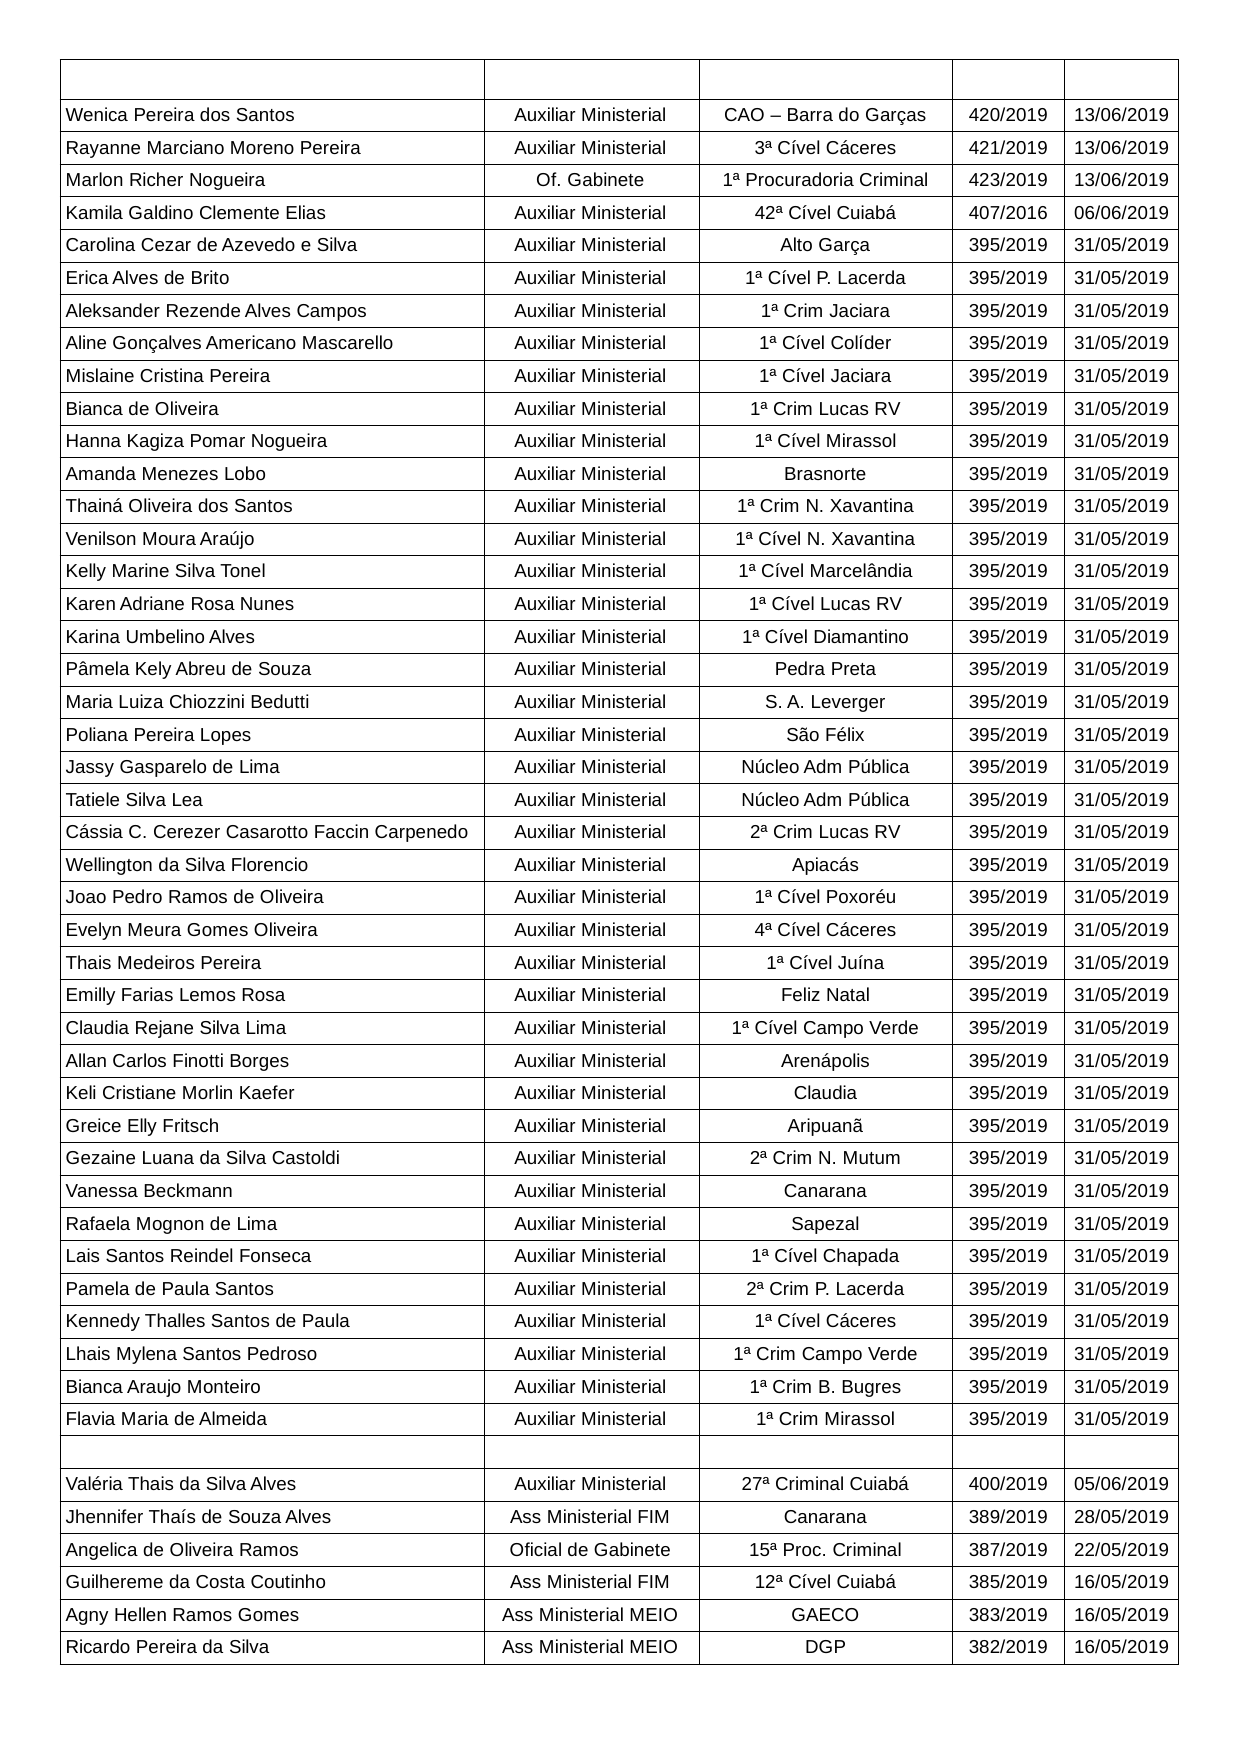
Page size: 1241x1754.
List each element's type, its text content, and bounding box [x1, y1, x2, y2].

table_cell 16/05/2019 [1065, 1567, 1178, 1598]
table_cell 42ª Cível Cuiabá [700, 197, 952, 229]
table_cell Vanessa Beckmann [61, 1176, 484, 1207]
table_cell Allan Carlos Finotti Borges [61, 1045, 484, 1077]
table_cell 1ª Cível Colíder [700, 328, 952, 359]
table_cell Auxiliar Ministerial [485, 556, 699, 588]
table_cell 395/2019 [953, 1176, 1064, 1207]
table_cell Aline Gonçalves Americano Mascarello [61, 328, 484, 359]
table_cell Jhennifer Thaís de Souza Alves [61, 1502, 484, 1533]
table_cell Núcleo Adm Pública [700, 752, 952, 783]
table_cell Thais Medeiros Pereira [61, 947, 484, 979]
table_cell Venilson Moura Araújo [61, 524, 484, 555]
table_cell Lhais Mylena Santos Pedroso [61, 1339, 484, 1370]
table_cell 1ª Crim Jaciara [700, 295, 952, 327]
table_cell 1ª Cível Marcelândia [700, 556, 952, 588]
table_cell 31/05/2019 [1065, 524, 1178, 555]
table_cell Auxiliar Ministerial [485, 654, 699, 686]
table_cell Rayanne Marciano Moreno Pereira [61, 132, 484, 164]
table_cell 395/2019 [953, 1045, 1064, 1077]
table_cell Carolina Cezar de Azevedo e Silva [61, 230, 484, 262]
table_cell 31/05/2019 [1065, 458, 1178, 490]
table_cell 382/2019 [953, 1632, 1064, 1664]
table_cell Amanda Menezes Lobo [61, 458, 484, 490]
table_cell 387/2019 [953, 1534, 1064, 1566]
table_cell 1ª Cível Cáceres [700, 1306, 952, 1338]
table_cell Aripuanã [700, 1110, 952, 1142]
table_cell Auxiliar Ministerial [485, 1306, 699, 1338]
table_cell Auxiliar Ministerial [485, 197, 699, 229]
table_cell 31/05/2019 [1065, 556, 1178, 588]
table_cell Auxiliar Ministerial [485, 1143, 699, 1174]
table_cell Auxiliar Ministerial [485, 1241, 699, 1272]
table_cell 31/05/2019 [1065, 1371, 1178, 1403]
table_cell 31/05/2019 [1065, 361, 1178, 392]
table_cell 395/2019 [953, 654, 1064, 686]
table_cell Auxiliar Ministerial [485, 328, 699, 359]
table_cell 31/05/2019 [1065, 980, 1178, 1012]
table_cell 1ª Procuradoria Criminal [700, 165, 952, 196]
table_cell 31/05/2019 [1065, 328, 1178, 359]
table_cell 31/05/2019 [1065, 1306, 1178, 1338]
table_cell CAO – Barra do Garças [700, 100, 952, 131]
table_cell Auxiliar Ministerial [485, 1208, 699, 1240]
table_cell Joao Pedro Ramos de Oliveira [61, 882, 484, 914]
table_cell Bianca de Oliveira [61, 393, 484, 425]
table_cell 31/05/2019 [1065, 230, 1178, 262]
table_cell 31/05/2019 [1065, 947, 1178, 979]
table_cell 31/05/2019 [1065, 817, 1178, 848]
table_cell 400/2019 [953, 1469, 1064, 1501]
table_cell 407/2016 [953, 197, 1064, 229]
table_cell 395/2019 [953, 524, 1064, 555]
table_cell S. A. Leverger [700, 687, 952, 718]
table_cell 395/2019 [953, 426, 1064, 457]
table_cell 31/05/2019 [1065, 654, 1178, 686]
table_cell 1ª Cível N. Xavantina [700, 524, 952, 555]
table_cell Auxiliar Ministerial [485, 915, 699, 946]
table_cell Maria Luiza Chiozzini Bedutti [61, 687, 484, 718]
table_cell Auxiliar Ministerial [485, 882, 699, 914]
table_cell Canarana [700, 1502, 952, 1533]
table_cell Auxiliar Ministerial [485, 1110, 699, 1142]
table_cell Auxiliar Ministerial [485, 1339, 699, 1370]
table_cell Guilhereme da Costa Coutinho [61, 1567, 484, 1598]
table_cell [700, 1436, 952, 1468]
table_cell Auxiliar Ministerial [485, 361, 699, 392]
table_header [1065, 60, 1178, 99]
table_cell Arenápolis [700, 1045, 952, 1077]
table_cell 1ª Cível Juína [700, 947, 952, 979]
table_cell 31/05/2019 [1065, 784, 1178, 816]
table_cell Ass Ministerial FIM [485, 1567, 699, 1598]
table_cell 1ª Cível P. Lacerda [700, 263, 952, 294]
table_cell 31/05/2019 [1065, 882, 1178, 914]
table_cell São Félix [700, 719, 952, 751]
table_cell 12ª Cível Cuiabá [700, 1567, 952, 1598]
table_cell Auxiliar Ministerial [485, 1176, 699, 1207]
table_cell 383/2019 [953, 1600, 1064, 1631]
table_cell 31/05/2019 [1065, 295, 1178, 327]
table_cell Angelica de Oliveira Ramos [61, 1534, 484, 1566]
table_cell 395/2019 [953, 458, 1064, 490]
table_cell Auxiliar Ministerial [485, 393, 699, 425]
table_cell Mislaine Cristina Pereira [61, 361, 484, 392]
table_cell 31/05/2019 [1065, 1078, 1178, 1109]
table_cell Auxiliar Ministerial [485, 230, 699, 262]
table_cell 395/2019 [953, 719, 1064, 751]
table_cell Ricardo Pereira da Silva [61, 1632, 484, 1664]
table_cell 395/2019 [953, 1339, 1064, 1370]
table_cell Gezaine Luana da Silva Castoldi [61, 1143, 484, 1174]
table_cell 1ª Crim Mirassol [700, 1404, 952, 1435]
table_cell 1ª Crim Lucas RV [700, 393, 952, 425]
table_cell 395/2019 [953, 295, 1064, 327]
table_cell 420/2019 [953, 100, 1064, 131]
table_cell Ass Ministerial MEIO [485, 1632, 699, 1664]
table_cell Flavia Maria de Almeida [61, 1404, 484, 1435]
table_cell Pamela de Paula Santos [61, 1274, 484, 1305]
table_cell Oficial de Gabinete [485, 1534, 699, 1566]
table_cell 385/2019 [953, 1567, 1064, 1598]
table_cell Auxiliar Ministerial [485, 621, 699, 653]
table_cell 395/2019 [953, 556, 1064, 588]
table_cell Auxiliar Ministerial [485, 1274, 699, 1305]
table_cell 31/05/2019 [1065, 1274, 1178, 1305]
table_cell Claudia Rejane Silva Lima [61, 1013, 484, 1044]
table_cell Wenica Pereira dos Santos [61, 100, 484, 131]
table_cell 15ª Proc. Criminal [700, 1534, 952, 1566]
table_cell 28/05/2019 [1065, 1502, 1178, 1533]
table_cell 13/06/2019 [1065, 132, 1178, 164]
table_cell 4ª Cível Cáceres [700, 915, 952, 946]
table_cell Auxiliar Ministerial [485, 426, 699, 457]
table_cell Canarana [700, 1176, 952, 1207]
table_cell [485, 1436, 699, 1468]
table_cell 423/2019 [953, 165, 1064, 196]
table_cell Auxiliar Ministerial [485, 752, 699, 783]
table_cell Auxiliar Ministerial [485, 524, 699, 555]
table_cell 395/2019 [953, 1110, 1064, 1142]
table_cell Hanna Kagiza Pomar Nogueira [61, 426, 484, 457]
table_cell 421/2019 [953, 132, 1064, 164]
table_cell Auxiliar Ministerial [485, 1371, 699, 1403]
table_cell GAECO [700, 1600, 952, 1631]
table_cell 05/06/2019 [1065, 1469, 1178, 1501]
table_cell Of. Gabinete [485, 165, 699, 196]
table_cell Ass Ministerial FIM [485, 1502, 699, 1533]
table_cell Auxiliar Ministerial [485, 1469, 699, 1501]
table_cell Núcleo Adm Pública [700, 784, 952, 816]
table_cell 31/05/2019 [1065, 752, 1178, 783]
table_cell 31/05/2019 [1065, 1208, 1178, 1240]
table_cell Agny Hellen Ramos Gomes [61, 1600, 484, 1631]
table_cell Auxiliar Ministerial [485, 589, 699, 620]
table_cell Karen Adriane Rosa Nunes [61, 589, 484, 620]
table_cell Jassy Gasparelo de Lima [61, 752, 484, 783]
table_cell 389/2019 [953, 1502, 1064, 1533]
table_cell 31/05/2019 [1065, 1339, 1178, 1370]
table_header [700, 60, 952, 99]
table_cell Greice Elly Fritsch [61, 1110, 484, 1142]
table_cell Auxiliar Ministerial [485, 491, 699, 522]
table_cell 395/2019 [953, 687, 1064, 718]
table_cell 31/05/2019 [1065, 621, 1178, 653]
table_cell 31/05/2019 [1065, 687, 1178, 718]
table_cell Tatiele Silva Lea [61, 784, 484, 816]
table_cell 395/2019 [953, 621, 1064, 653]
table_cell Sapezal [700, 1208, 952, 1240]
table_cell Evelyn Meura Gomes Oliveira [61, 915, 484, 946]
table_cell 31/05/2019 [1065, 1110, 1178, 1142]
table_cell Auxiliar Ministerial [485, 458, 699, 490]
table_cell 395/2019 [953, 1143, 1064, 1174]
table_cell 31/05/2019 [1065, 1176, 1178, 1207]
table_cell Rafaela Mognon de Lima [61, 1208, 484, 1240]
table_cell 3ª Cível Cáceres [700, 132, 952, 164]
table_cell 1ª Cível Poxoréu [700, 882, 952, 914]
table_cell 395/2019 [953, 1078, 1064, 1109]
table_cell Lais Santos Reindel Fonseca [61, 1241, 484, 1272]
table_cell Cássia C. Cerezer Casarotto Faccin Carpenedo [61, 817, 484, 848]
table_cell Marlon Richer Nogueira [61, 165, 484, 196]
table_cell Auxiliar Ministerial [485, 1404, 699, 1435]
table_cell Auxiliar Ministerial [485, 687, 699, 718]
table_cell Auxiliar Ministerial [485, 980, 699, 1012]
table_cell Feliz Natal [700, 980, 952, 1012]
table_cell 31/05/2019 [1065, 1045, 1178, 1077]
table_cell 2ª Crim N. Mutum [700, 1143, 952, 1174]
table_cell Brasnorte [700, 458, 952, 490]
table_cell 395/2019 [953, 230, 1064, 262]
table_cell 395/2019 [953, 1241, 1064, 1272]
table_cell DGP [700, 1632, 952, 1664]
table_cell 22/05/2019 [1065, 1534, 1178, 1566]
table_cell 1ª Cível Jaciara [700, 361, 952, 392]
table_cell 1ª Crim Campo Verde [700, 1339, 952, 1370]
table_header [953, 60, 1064, 99]
table_cell 395/2019 [953, 491, 1064, 522]
table_cell 395/2019 [953, 882, 1064, 914]
table_cell 31/05/2019 [1065, 719, 1178, 751]
table_cell Claudia [700, 1078, 952, 1109]
table_cell Auxiliar Ministerial [485, 784, 699, 816]
table_cell Karina Umbelino Alves [61, 621, 484, 653]
table_cell 06/06/2019 [1065, 197, 1178, 229]
table_cell Auxiliar Ministerial [485, 850, 699, 881]
table_cell Auxiliar Ministerial [485, 719, 699, 751]
table_cell [1065, 1436, 1178, 1468]
table_cell Apiacás [700, 850, 952, 881]
table_cell Auxiliar Ministerial [485, 1078, 699, 1109]
table_cell Bianca Araujo Monteiro [61, 1371, 484, 1403]
table_cell 31/05/2019 [1065, 850, 1178, 881]
table_cell 1ª Cível Lucas RV [700, 589, 952, 620]
table_cell Auxiliar Ministerial [485, 295, 699, 327]
table_cell 1ª Cível Chapada [700, 1241, 952, 1272]
table_cell 395/2019 [953, 915, 1064, 946]
table_cell Auxiliar Ministerial [485, 947, 699, 979]
table_cell 395/2019 [953, 263, 1064, 294]
table_cell Kennedy Thalles Santos de Paula [61, 1306, 484, 1338]
table_cell Kamila Galdino Clemente Elias [61, 197, 484, 229]
table_cell 395/2019 [953, 589, 1064, 620]
table_cell 31/05/2019 [1065, 1143, 1178, 1174]
table_cell 31/05/2019 [1065, 589, 1178, 620]
table_cell 31/05/2019 [1065, 491, 1178, 522]
table_cell Poliana Pereira Lopes [61, 719, 484, 751]
table_cell 395/2019 [953, 1208, 1064, 1240]
table_cell Valéria Thais da Silva Alves [61, 1469, 484, 1501]
table_cell 395/2019 [953, 1013, 1064, 1044]
table_cell 31/05/2019 [1065, 426, 1178, 457]
table_cell Pedra Preta [700, 654, 952, 686]
table_cell 2ª Crim Lucas RV [700, 817, 952, 848]
table_header [485, 60, 699, 99]
table_cell [61, 1436, 484, 1468]
table_cell 31/05/2019 [1065, 263, 1178, 294]
table_cell 13/06/2019 [1065, 100, 1178, 131]
table_cell 395/2019 [953, 1371, 1064, 1403]
table_cell 395/2019 [953, 850, 1064, 881]
table_cell Pâmela Kely Abreu de Souza [61, 654, 484, 686]
table_cell 395/2019 [953, 1404, 1064, 1435]
table_cell 1ª Crim B. Bugres [700, 1371, 952, 1403]
table_cell 395/2019 [953, 752, 1064, 783]
table_cell 13/06/2019 [1065, 165, 1178, 196]
table_cell Auxiliar Ministerial [485, 132, 699, 164]
table_cell 1ª Crim N. Xavantina [700, 491, 952, 522]
table_cell 16/05/2019 [1065, 1600, 1178, 1631]
table_cell Auxiliar Ministerial [485, 817, 699, 848]
table_cell Auxiliar Ministerial [485, 1045, 699, 1077]
table_cell 395/2019 [953, 784, 1064, 816]
table_cell Emilly Farias Lemos Rosa [61, 980, 484, 1012]
table_cell Kelly Marine Silva Tonel [61, 556, 484, 588]
table_cell 395/2019 [953, 1274, 1064, 1305]
table_cell 395/2019 [953, 361, 1064, 392]
table_cell 16/05/2019 [1065, 1632, 1178, 1664]
table_cell 395/2019 [953, 947, 1064, 979]
table_cell Auxiliar Ministerial [485, 263, 699, 294]
table_cell 1ª Cível Mirassol [700, 426, 952, 457]
table_cell Auxiliar Ministerial [485, 100, 699, 131]
table_cell 31/05/2019 [1065, 1241, 1178, 1272]
table_cell Wellington da Silva Florencio [61, 850, 484, 881]
table_cell 31/05/2019 [1065, 915, 1178, 946]
table_cell 27ª Criminal Cuiabá [700, 1469, 952, 1501]
table_cell 31/05/2019 [1065, 1013, 1178, 1044]
table_cell 31/05/2019 [1065, 393, 1178, 425]
table_cell Auxiliar Ministerial [485, 1013, 699, 1044]
table_cell Ass Ministerial MEIO [485, 1600, 699, 1631]
table_cell [953, 1436, 1064, 1468]
table_cell Thainá Oliveira dos Santos [61, 491, 484, 522]
table_cell 1ª Cível Diamantino [700, 621, 952, 653]
table_cell Erica Alves de Brito [61, 263, 484, 294]
table_cell 395/2019 [953, 1306, 1064, 1338]
table_cell 31/05/2019 [1065, 1404, 1178, 1435]
table_header [61, 60, 484, 99]
table_cell Alto Garça [700, 230, 952, 262]
table_cell Aleksander Rezende Alves Campos [61, 295, 484, 327]
table_cell 395/2019 [953, 817, 1064, 848]
table_cell Keli Cristiane Morlin Kaefer [61, 1078, 484, 1109]
table_cell 2ª Crim P. Lacerda [700, 1274, 952, 1305]
table_cell 395/2019 [953, 980, 1064, 1012]
table_cell 395/2019 [953, 328, 1064, 359]
table_cell 395/2019 [953, 393, 1064, 425]
table_cell 1ª Cível Campo Verde [700, 1013, 952, 1044]
